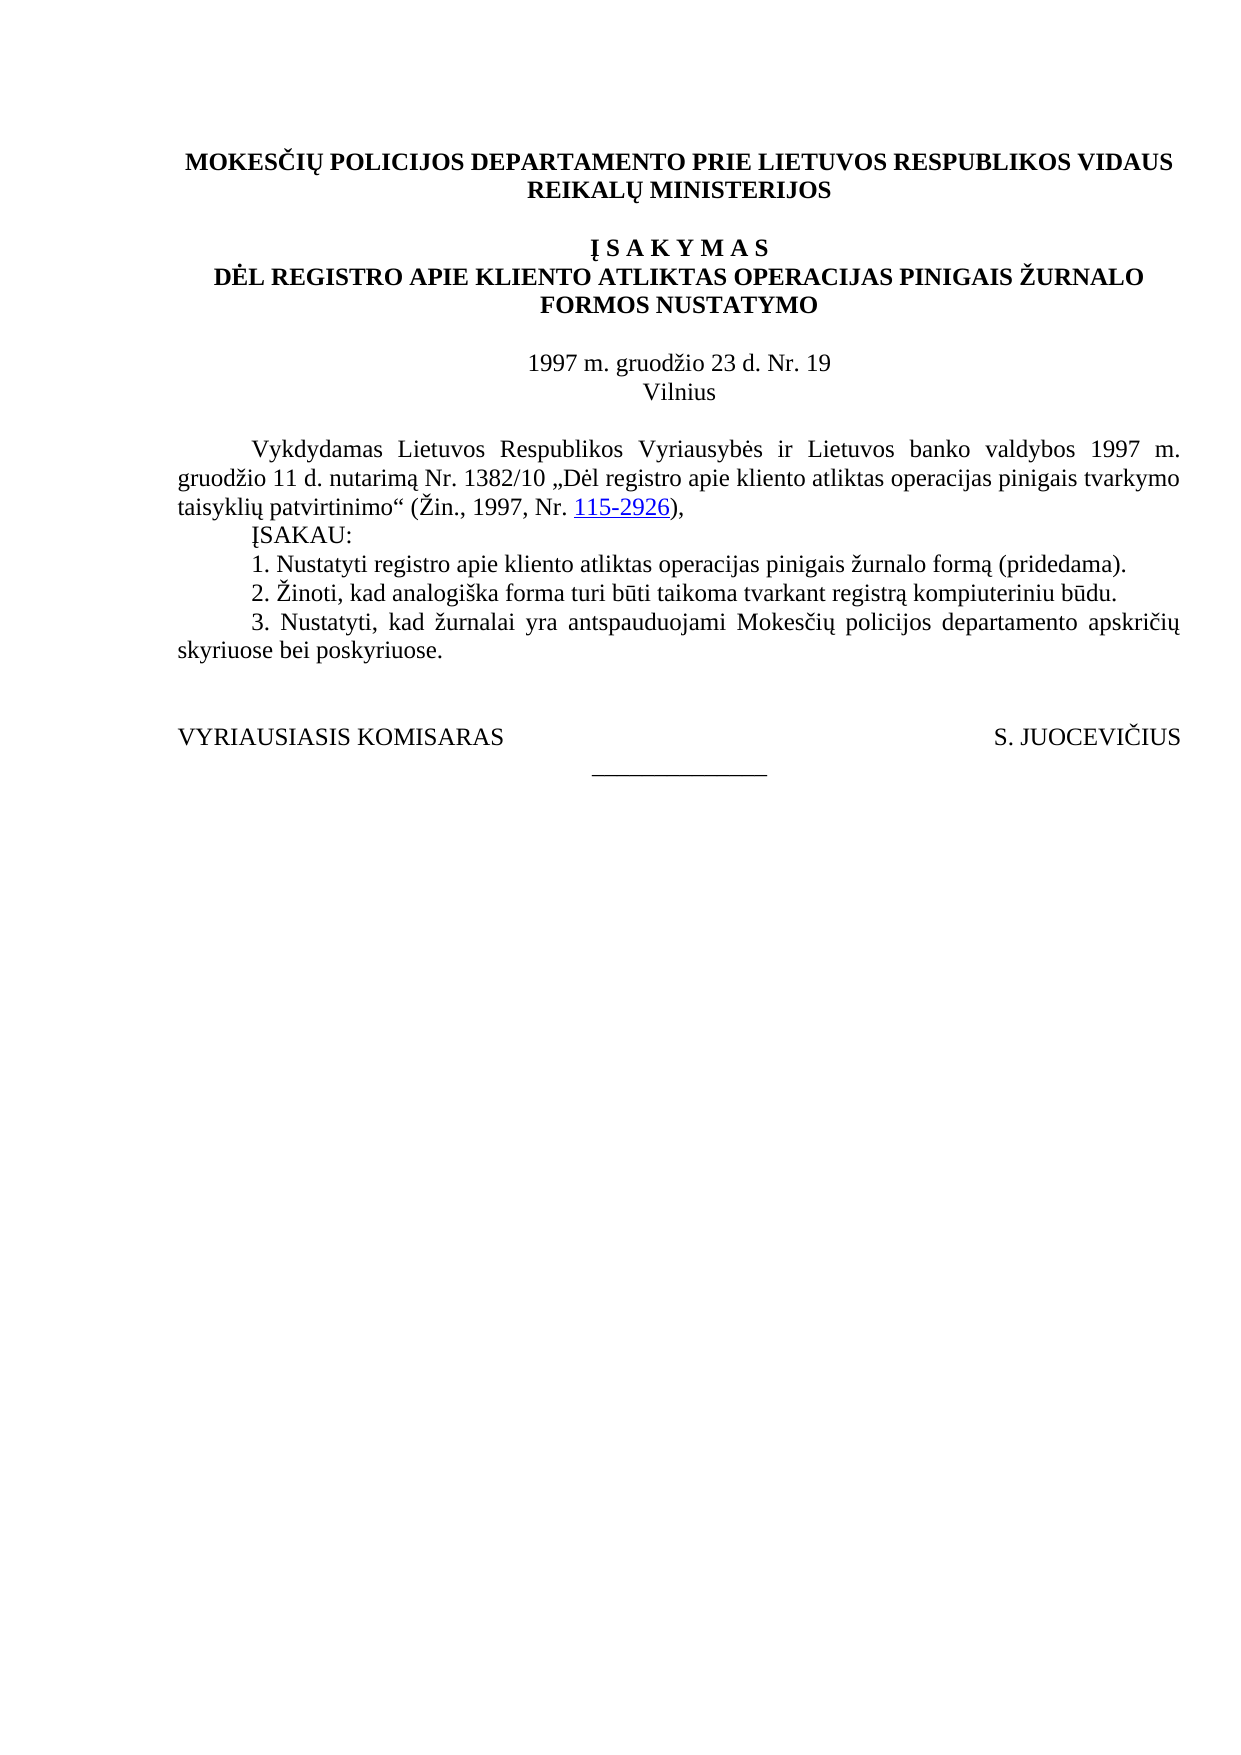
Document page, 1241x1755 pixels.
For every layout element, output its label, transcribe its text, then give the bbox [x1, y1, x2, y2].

text 1997 m. gruodžio 23 d. Nr. 19 [177, 348, 1181, 377]
text Vykdydamas Lietuvos Respublikos Vyriausybės ir Lietuvos banko valdybos 1997 m. gruodžio 11 d. nutarimą Nr. 1382/10 „Dėl registro apie kliento atliktas operacijas pinigais tvarkymo taisyklių patvirtinimo“ (Žin., 1997, Nr. 115-2926), [177, 434, 1181, 521]
text Į S A K Y M A S [177, 233, 1181, 262]
text VYRIAUSIASIS KOMISARAS S. JUOCEVIČIUS [177, 722, 1181, 751]
text Vilnius [177, 377, 1181, 406]
text 3. Nustatyti, kad žurnalai yra antspauduojami Mokesčių policijos departamento apskričių skyriuose bei poskyriuose. [177, 607, 1181, 664]
text 1. Nustatyti registro apie kliento atliktas operacijas pinigais žurnalo formą (pridedama). [177, 549, 1181, 578]
text ______________ [177, 751, 1181, 779]
text DĖL REGISTRO APIE KLIENTO ATLIKTAS OPERACIJAS PINIGAIS ŽURNALO FORMOS NUSTATYMO [177, 262, 1181, 319]
text 2. Žinoti, kad analogiška forma turi būti taikoma tvarkant registrą kompiuteriniu būdu. [177, 578, 1181, 607]
text MOKESČIŲ POLICIJOS DEPARTAMENTO PRIE LIETUVOS RESPUBLIKOS VIDAUS REIKALŲ MINISTERIJOS [177, 147, 1181, 204]
text ĮSAKAU: [177, 521, 1181, 549]
